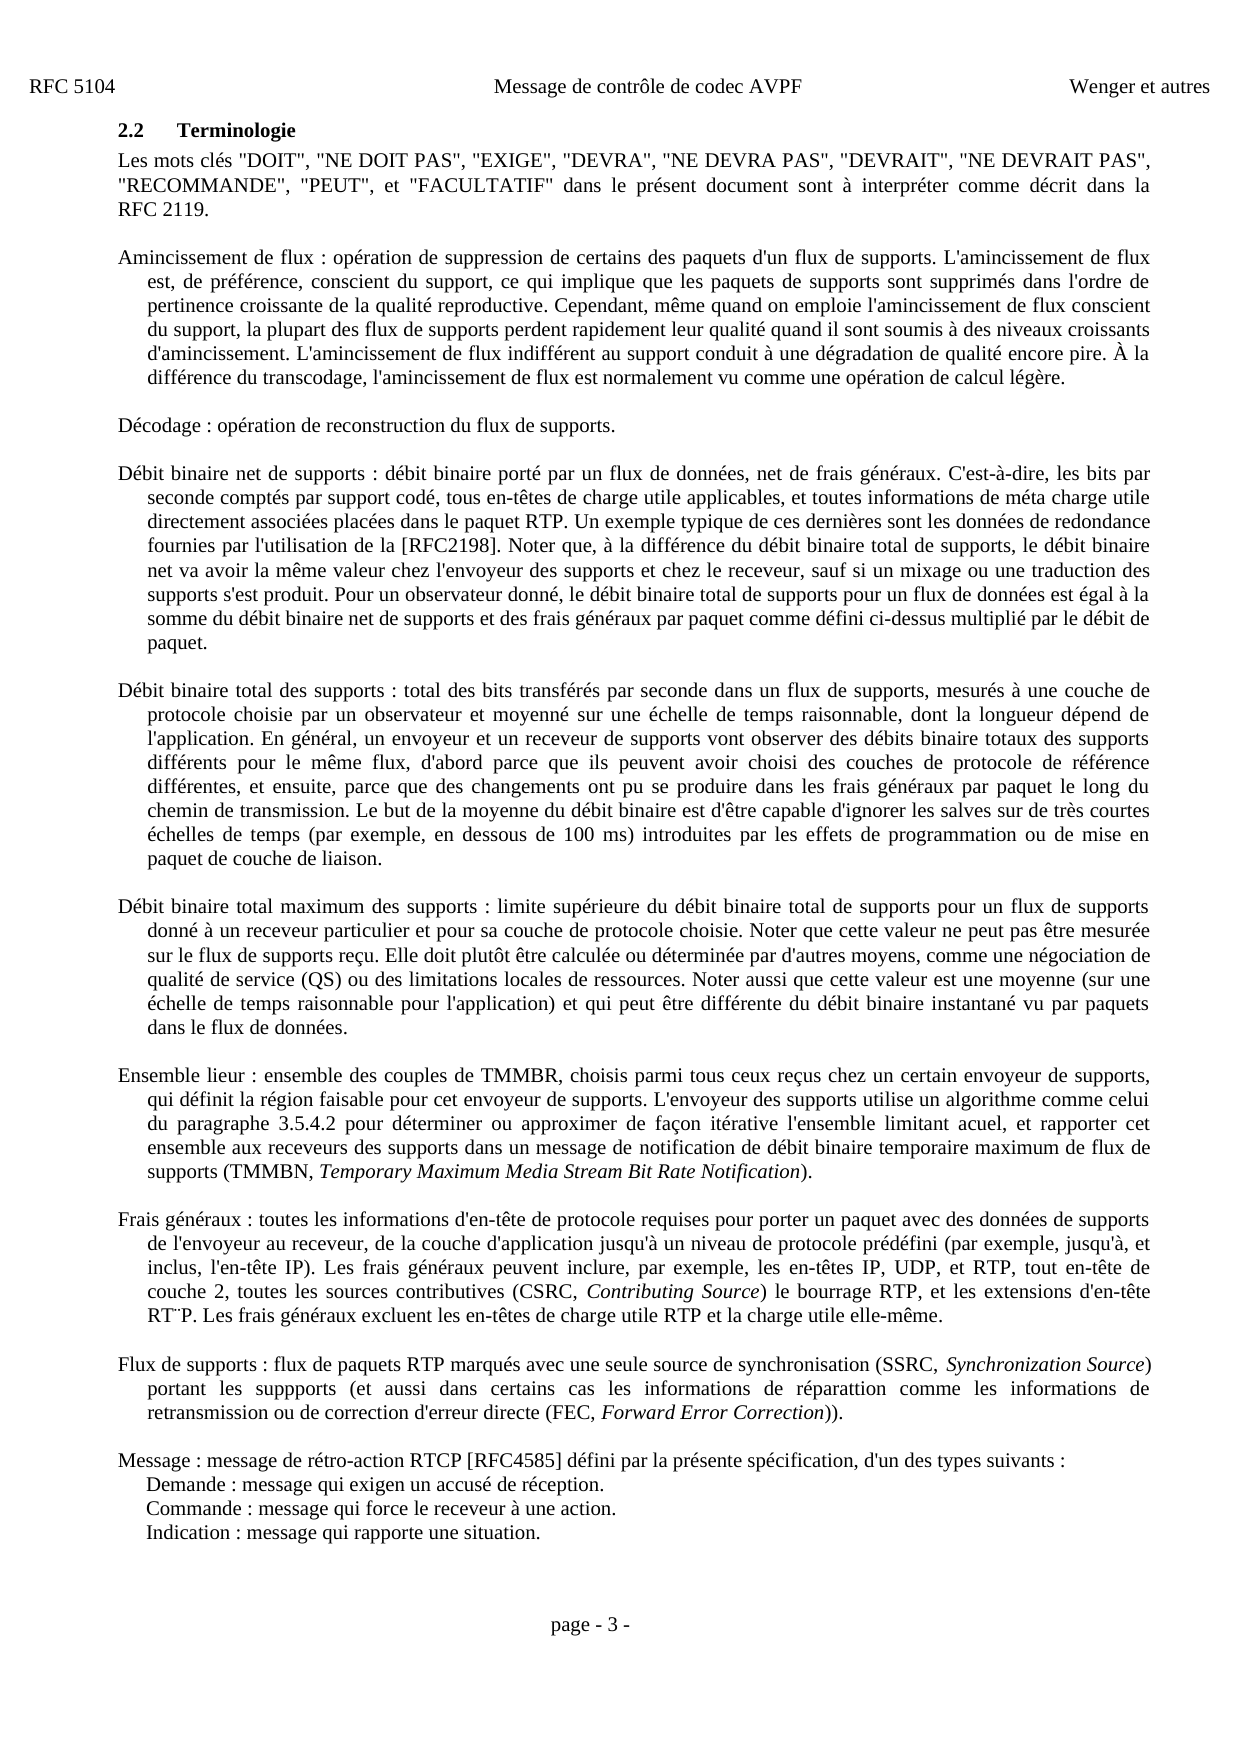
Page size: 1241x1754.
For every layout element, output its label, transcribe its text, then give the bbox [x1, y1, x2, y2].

text Flux de supports : flux de paquets RTP marqués avec une seule source de synchronisation (SSRC, Synchronization Source) portant les suppports (et aussi dans certains cas les informations de réparattion comme les informations de retransmission ou de correction d'erreur directe (FEC, Forward Error Correction)). [118, 1352, 1152, 1424]
text Débit binaire total des supports : total des bits transférés par seconde dans un flux de supports, mesurés à une couche de protocole choisie par un observateur et moyenné sur une échelle de temps raisonnable, dont la longueur dépend de l'application. En général, un envoyeur et un receveur de supports vont observer des débits binaire totaux des supports différents pour le même flux, d'abord parce que ils peuvent avoir choisi des couches de protocole de référence différentes, et ensuite, parce que des changements ont pu se produire dans les frais généraux par paquet le long du chemin de transmission. Le but de la moyenne du débit binaire est d'être capable d'ignorer les salves sur de très courtes échelles de temps (par exemple, en dessous de 100 ms) introduites par les effets de programmation ou de mise en paquet de couche de liaison. [118, 678, 1152, 870]
text Commande : message qui force le receveur à une action. [146, 1496, 1152, 1520]
text Les mots clés "DOIT", "NE DOIT PAS", "EXIGE", "DEVRA", "NE DEVRA PAS", "DEVRAIT", "NE DEVRAIT PAS", "RECOMMANDE", "PEUT", et "FACULTATIF" dans le présent document sont à interpréter comme décrit dans la RFC 2119. [118, 148, 1152, 221]
text Frais généraux : toutes les informations d'en-tête de protocole requises pour porter un paquet avec des données de supports de l'envoyeur au receveur, de la couche d'application jusqu'à un niveau de protocole prédéfini (par exemple, jusqu'à, et inclus, l'en-tête IP). Les frais généraux peuvent inclure, par exemple, les en-têtes IP, UDP, et RTP, tout en-tête de couche 2, toutes les sources contributives (CSRC, Contributing Source) le bourrage RTP, et les extensions d'en-tête RT¨P. Les frais généraux excluent les en-têtes de charge utile RTP et la charge utile elle-même. [118, 1207, 1152, 1327]
text Décodage : opération de reconstruction du flux de supports. [118, 413, 1152, 437]
text Message : message de rétro-action RTCP [RFC4585] défini par la présente spécification, d'un des types suivants : [118, 1448, 1152, 1472]
text Amincissement de flux : opération de suppression de certains des paquets d'un flux de supports. L'amincissement de flux est, de préférence, conscient du support, ce qui implique que les paquets de supports sont supprimés dans l'ordre de pertinence croissante de la qualité reproductive. Cependant, même quand on emploie l'amincissement de flux conscient du support, la plupart des flux de supports perdent rapidement leur qualité quand il sont soumis à des niveaux croissants d'amincissement. L'amincissement de flux indifférent au support conduit à une dégradation de qualité encore pire. À la différence du transcodage, l'amincissement de flux est normalement vu comme une opération de calcul légère. [118, 245, 1152, 389]
subtitle 2.2 Terminologie [118, 118, 1152, 142]
text Débit binaire net de supports : débit binaire porté par un flux de données, net de frais généraux. C'est-à-dire, les bits par seconde comptés par support codé, tous en-têtes de charge utile applicables, et toutes informations de méta charge utile directement associées placées dans le paquet RTP. Un exemple typique de ces dernières sont les données de redondance fournies par l'utilisation de la [RFC2198]. Noter que, à la différence du débit binaire total de supports, le débit binaire net va avoir la même valeur chez l'envoyeur des supports et chez le receveur, sauf si un mixage ou une traduction des supports s'est produit. Pour un observateur donné, le débit binaire total de supports pour un flux de données est égal à la somme du débit binaire net de supports et des frais généraux par paquet comme défini ci-dessus multiplié par le débit de paquet. [118, 461, 1152, 654]
text Indication : message qui rapporte une situation. [146, 1520, 1152, 1544]
text Ensemble lieur : ensemble des couples de TMMBR, choisis parmi tous ceux reçus chez un certain envoyeur de supports, qui définit la région faisable pour cet envoyeur de supports. L'envoyeur des supports utilise un algorithme comme celui du paragraphe 3.5.4.2 pour déterminer ou approximer de façon itérative l'ensemble limitant acuel, et rapporter cet ensemble aux receveurs des supports dans un message de notification de débit binaire temporaire maximum de flux de supports (TMMBN, Temporary Maximum Media Stream Bit Rate Notification). [118, 1063, 1152, 1183]
text Débit binaire total maximum des supports : limite supérieure du débit binaire total de supports pour un flux de supports donné à un receveur particulier et pour sa couche de protocole choisie. Noter que cette valeur ne peut pas être mesurée sur le flux de supports reçu. Elle doit plutôt être calculée ou déterminée par d'autres moyens, comme une négociation de qualité de service (QS) ou des limitations locales de ressources. Noter aussi que cette valeur est une moyenne (sur une échelle de temps raisonnable pour l'application) et qui peut être différente du débit binaire instantané vu par paquets dans le flux de données. [118, 894, 1152, 1039]
text Demande : message qui exigen un accusé de réception. [146, 1472, 1152, 1496]
